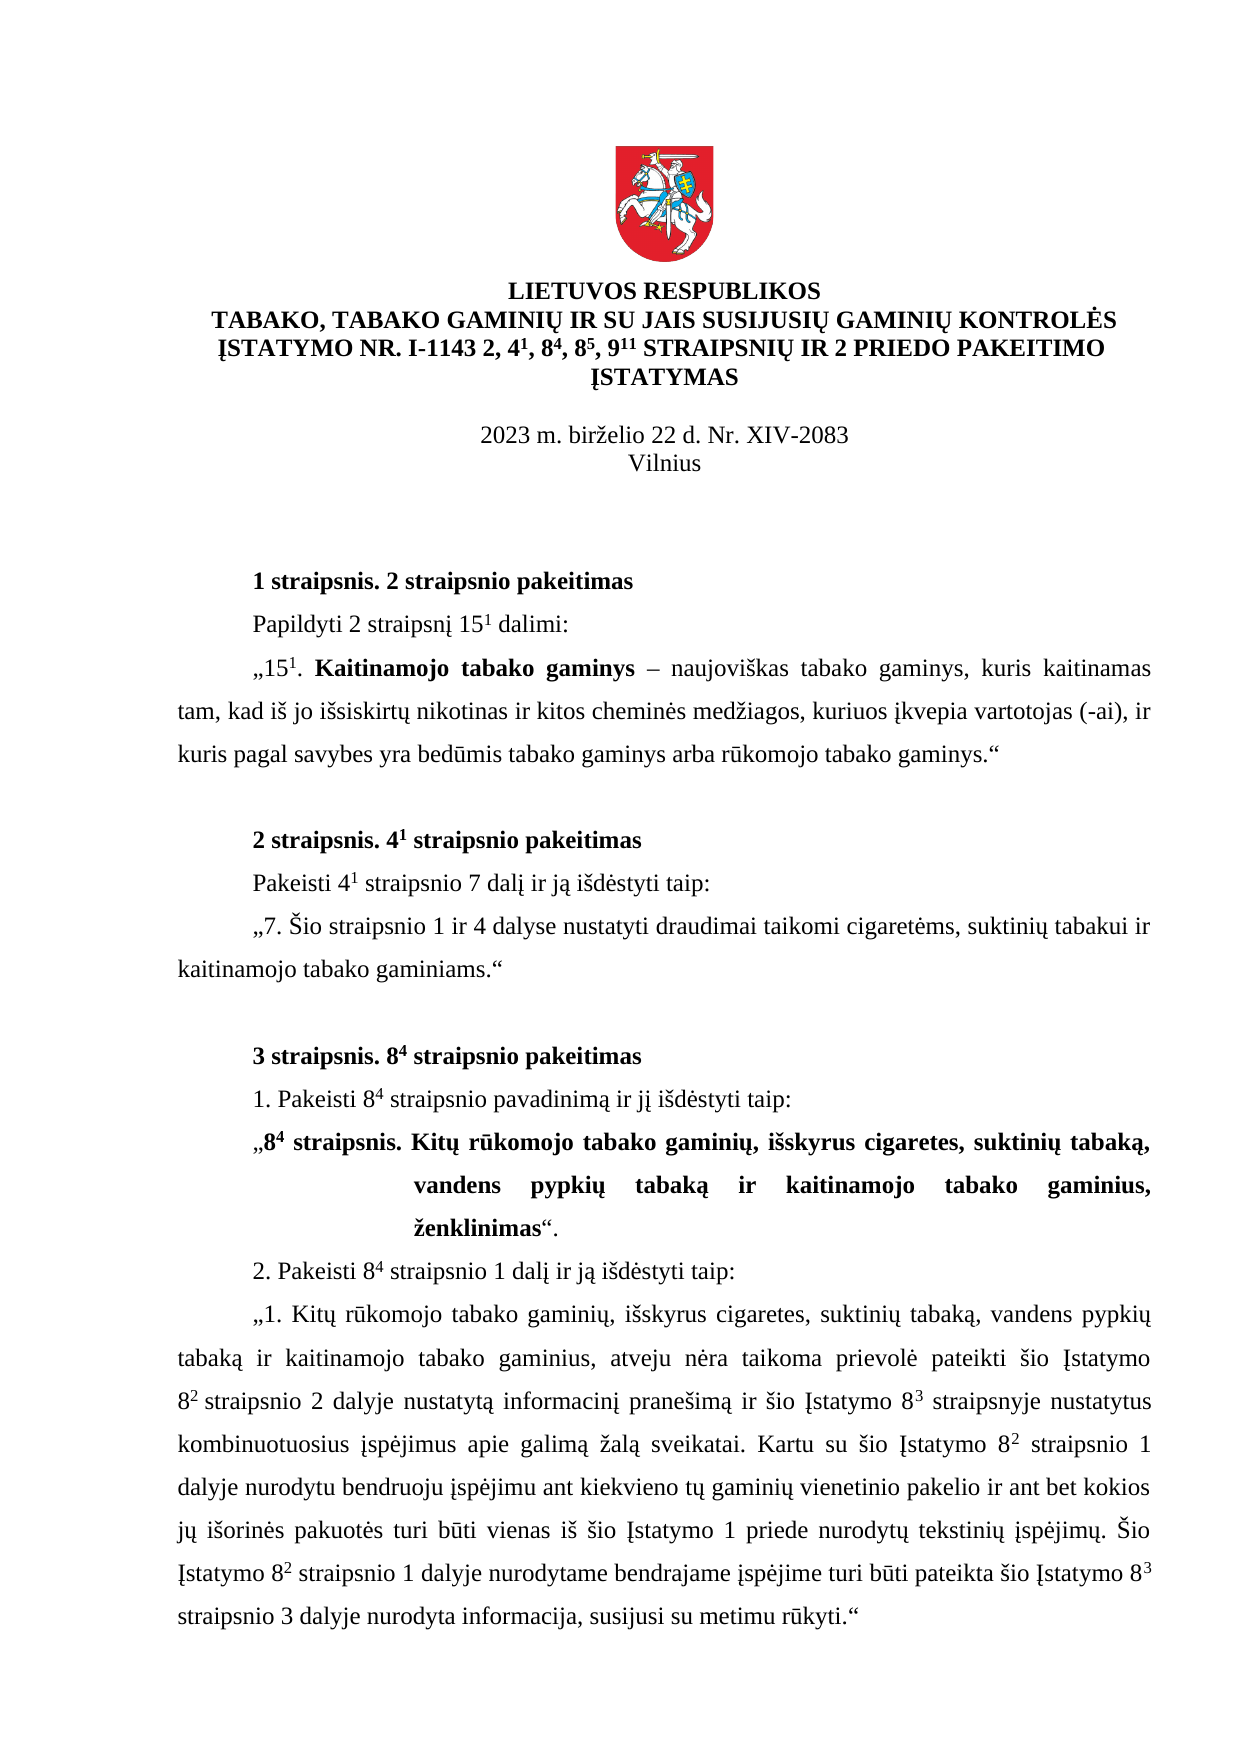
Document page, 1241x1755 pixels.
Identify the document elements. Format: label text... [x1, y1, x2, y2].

text TABAKO, TABAKO GAMINIŲ IR SU JAIS SUSIJUSIŲ GAMINIŲ KONTROLĖS ĮSTATYMO NR. I-1143 2, 41, 84, 85, 911 STRAIPSNIŲ IR 2 PRIEDO PAKEITIMO [177, 305, 1152, 362]
text LIETUVOS RESPUBLIKOS [177, 276, 1152, 305]
text 2. Pakeisti 84 straipsnio 1 dalį ir ją išdėstyti taip: [177, 1256, 1152, 1285]
text 2023 m. birželio 22 d. Nr. XIV-2083 [177, 420, 1152, 448]
text 3 straipsnis. 84 straipsnio pakeitimas [177, 1041, 1152, 1069]
text 2 straipsnis. 41 straipsnio pakeitimas [177, 825, 1152, 854]
text „7. Šio straipsnio 1 ir 4 dalyse nustatyti draudimai taikomi cigaretėms, suktinių tabakui ir kaitinamojo tabako gaminiams.“ [177, 911, 1152, 983]
text Pakeisti 41 straipsnio 7 dalį ir ją išdėstyti taip: [177, 868, 1152, 897]
text ĮSTATYMAS [177, 362, 1152, 391]
text 1 straipsnis. 2 straipsnio pakeitimas [177, 566, 1152, 595]
text „1. Kitų rūkomojo tabako gaminių, išskyrus cigaretes, suktinių tabaką, vandens pypkių tabaką ir kaitinamojo tabako gaminius, atveju nėra taikoma prievolė pateikti šio Įstatymo 82 straipsnio 2 dalyje nustatytą informacinį pranešimą ir šio Įstatymo 83 straipsnyje nustatytus kombinuotuosius įspėjimus apie galimą žalą sveikatai. Kartu su šio Įstatymo 82 straipsnio 1 dalyje nurodytu bendruoju įspėjimu ant kiekvieno tų gaminių vienetinio pakelio ir ant bet kokios jų išorinės pakuotės turi būti vienas iš šio Įstatymo 1 priede nurodytų tekstinių įspėjimų. Šio Įstatymo 82 straipsnio 1 dalyje nurodytame bendrajame įspėjime turi būti pateikta šio Įstatymo 83 straipsnio 3 dalyje nurodyta informacija, susijusi su metimu rūkyti.“ [177, 1299, 1152, 1630]
text 1. Pakeisti 84 straipsnio pavadinimą ir jį išdėstyti taip: [177, 1084, 1152, 1113]
text „151. Kaitinamojo tabako gaminys – naujoviškas tabako gaminys, kuris kaitinamas tam, kad iš jo išsiskirtų nikotinas ir kitos cheminės medžiagos, kuriuos įkvepia vartotojas (-ai), ir kuris pagal savybes yra bedūmis tabako gaminys arba rūkomojo tabako gaminys.“ [177, 653, 1152, 768]
text Papildyti 2 straipsnį 151 dalimi: [177, 609, 1152, 638]
text „84 straipsnis. Kitų rūkomojo tabako gaminių, išskyrus cigaretes, suktinių tabaką, vandens pypkių tabaką ir kaitinamojo tabako gaminius, ženklinimas“. [252, 1127, 1152, 1242]
text Vilnius [177, 448, 1152, 477]
